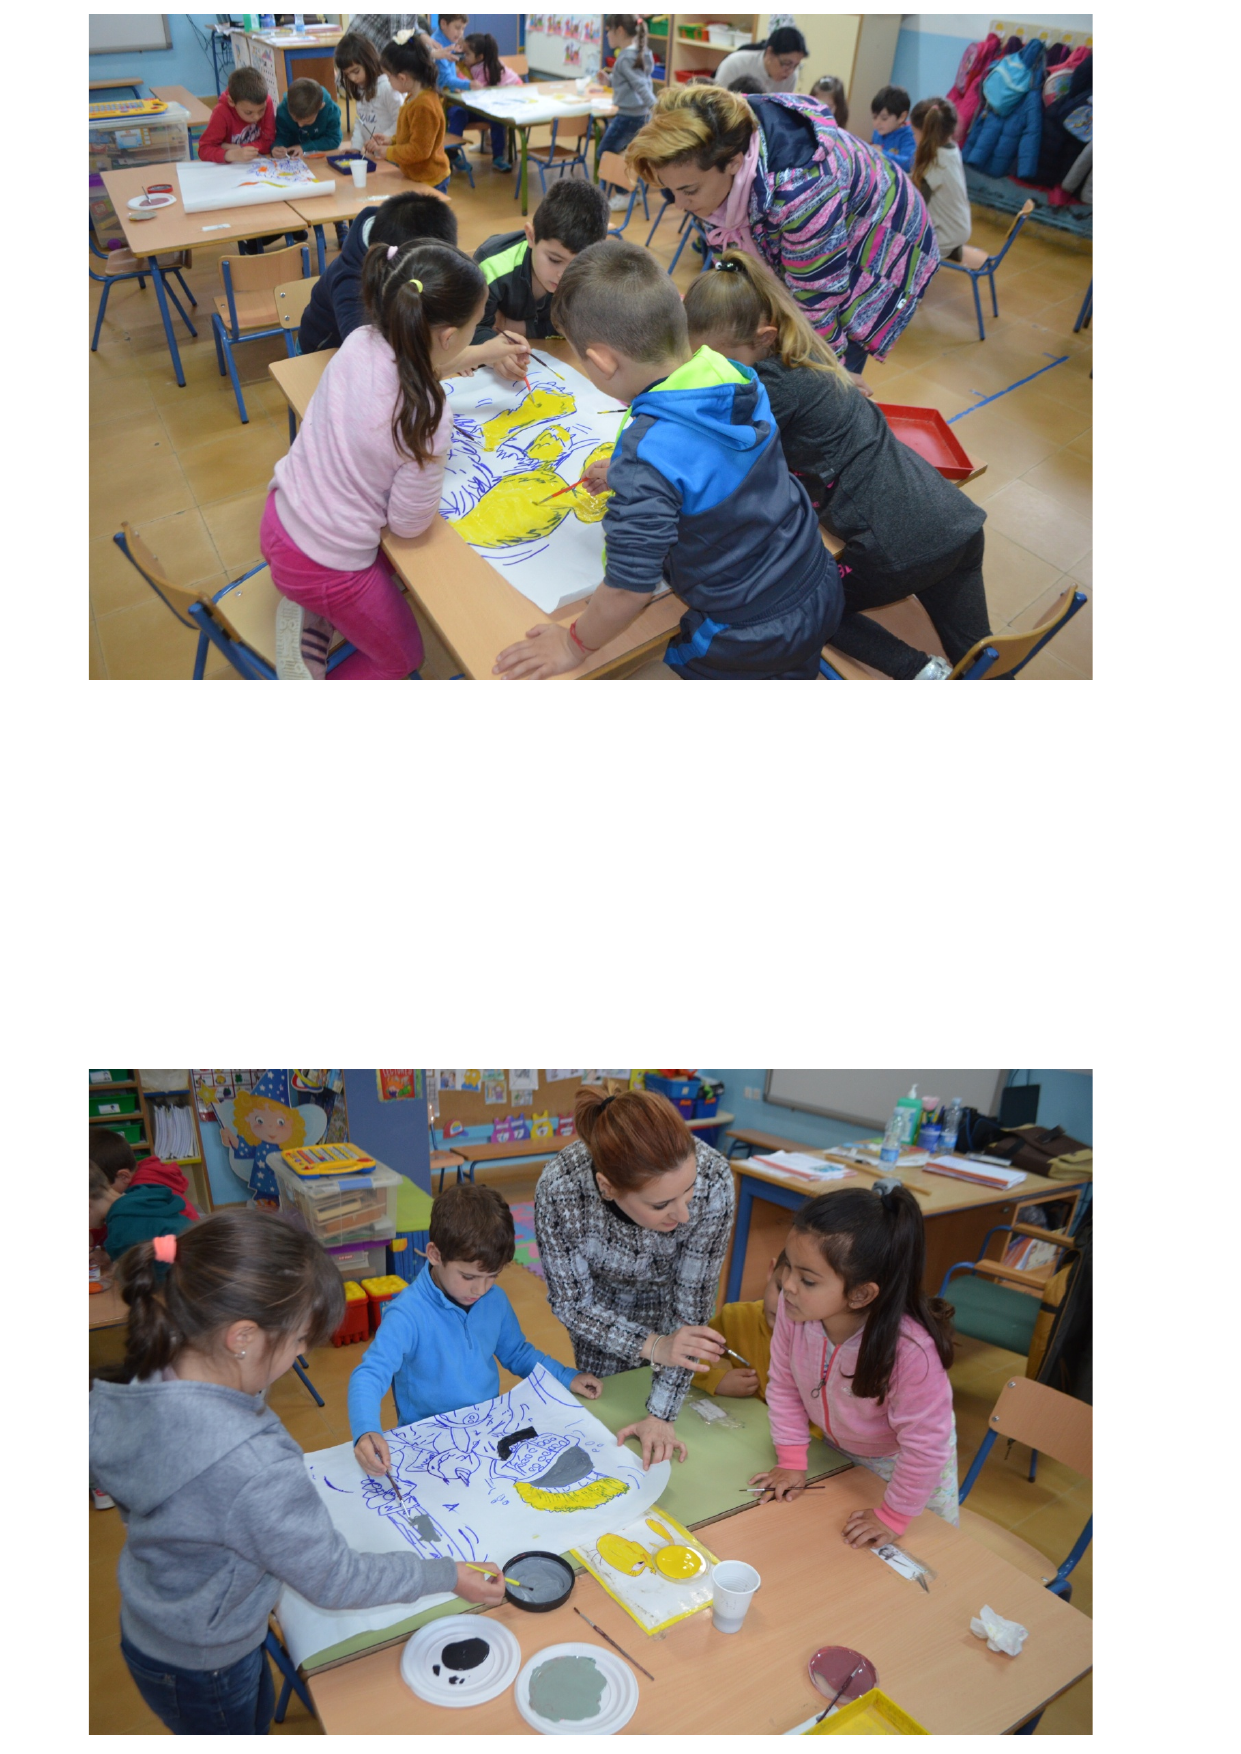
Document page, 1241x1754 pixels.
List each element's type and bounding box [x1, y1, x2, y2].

picture [88, 1069, 1093, 1735]
picture [88, 14, 1093, 680]
